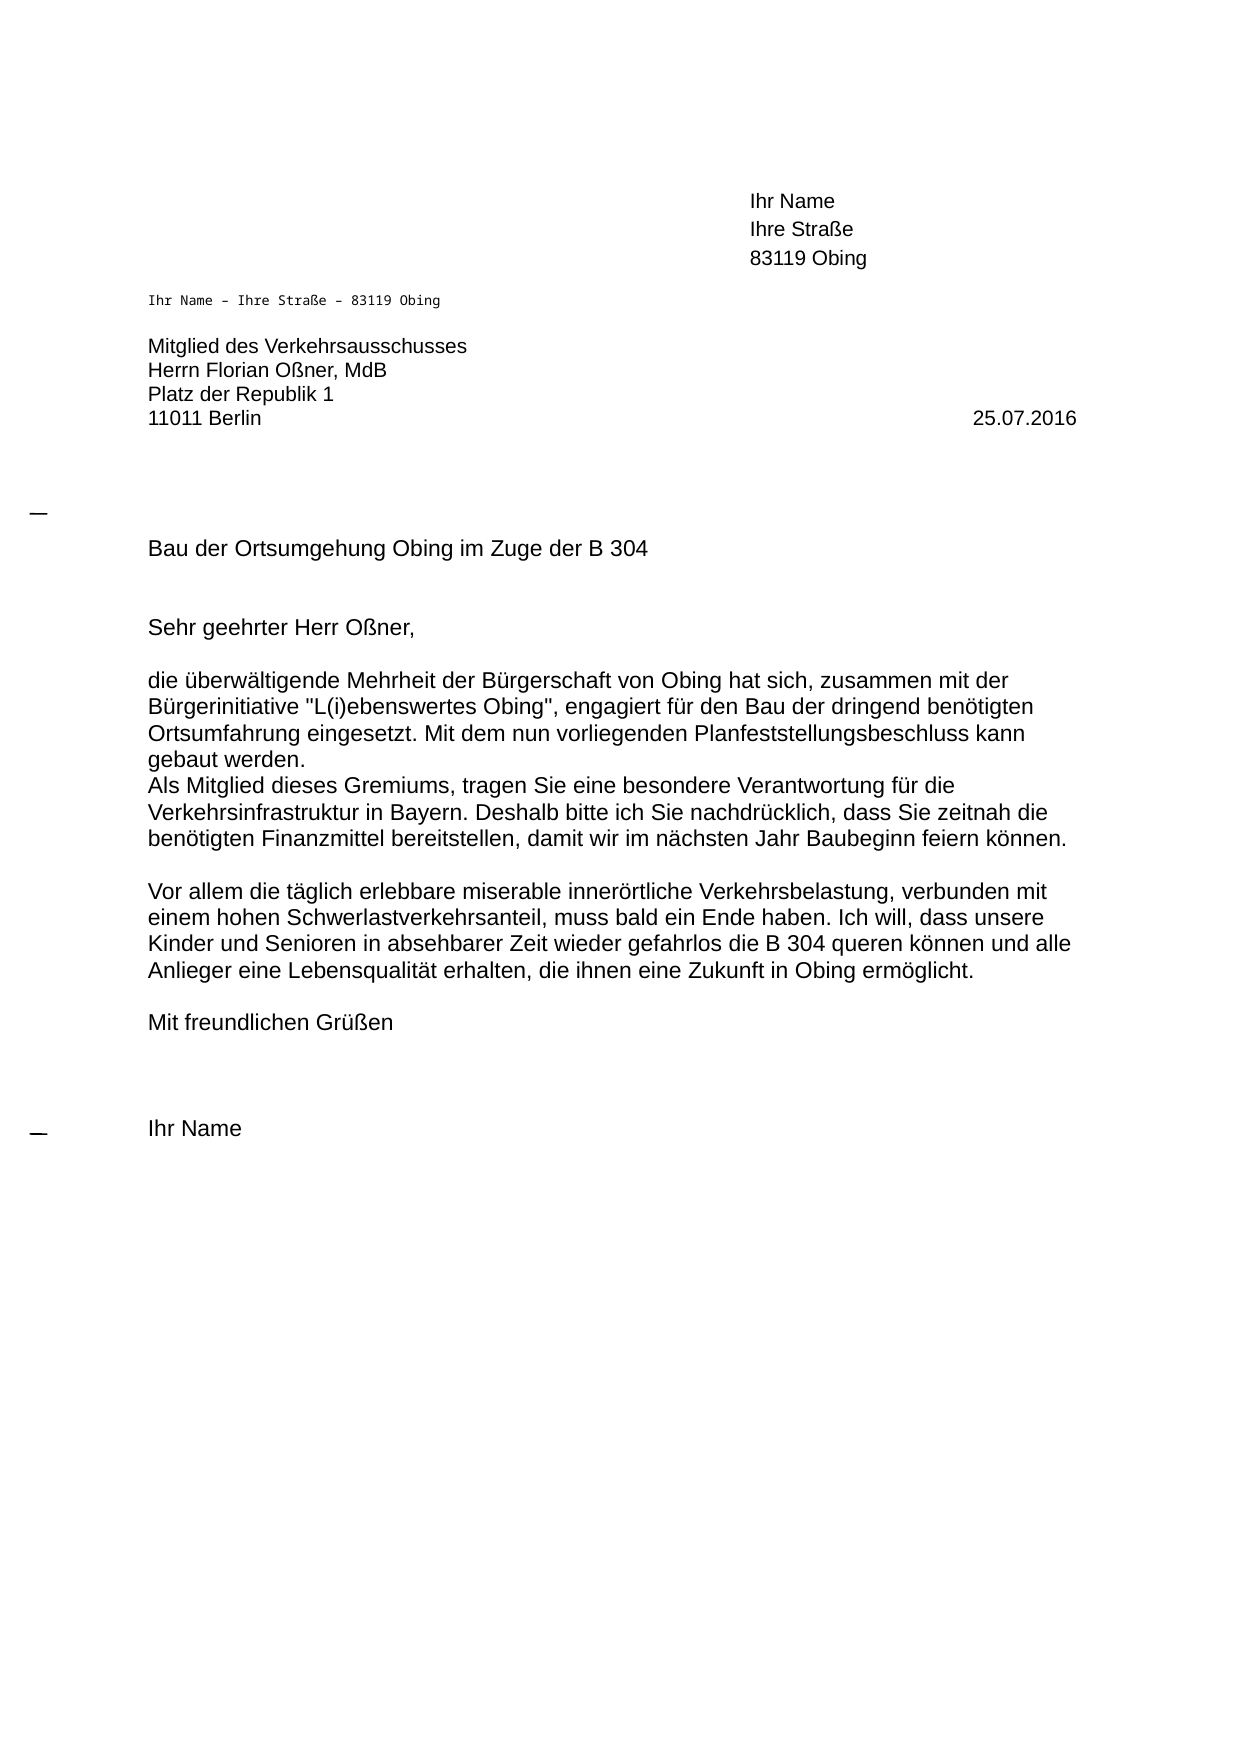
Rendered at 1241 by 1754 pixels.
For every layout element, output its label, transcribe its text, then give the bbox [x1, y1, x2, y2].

table_cell Ihre Straße [738, 217, 1181, 246]
table_cell 83119 Obing [738, 246, 1181, 274]
text Ihr Name – Ihre Straße – 83119 Obing [148, 291, 1093, 310]
text Mit freundlichen Grüßen [148, 1009, 1093, 1036]
text Als Mitglied dieses Gremiums, tragen Sie eine besondere Verantwortung für die Verkehrsinfrastruktur in Bayern. Deshalb bitte ich Sie nachdrücklich, dass Sie zeitnah die benötigten Finanzmittel bereitstellen, damit wir im nächsten Jahr Baubeginn feiern können. [148, 772, 1093, 851]
table_header Ihr Name [738, 189, 1181, 217]
text die überwältigende Mehrheit der Bürgerschaft von Obing hat sich, zusammen mit der Bürgerinitiative "L(i)ebenswertes Obing", engagiert für den Bau der dringend benötigten Ortsumfahrung eingesetzt. Mit dem nun vorliegenden Planfeststellungsbeschluss kann gebaut werden. [148, 667, 1093, 772]
text Platz der Republik 1 [148, 382, 1093, 406]
text Herrn Florian Oßner, MdB [148, 358, 1093, 382]
text Mitglied des Verkehrsausschusses [148, 334, 1093, 358]
text Ihr Name [148, 1115, 1093, 1141]
text Bau der Ortsumgehung Obing im Zuge der B 304 [148, 535, 1093, 561]
text Sehr geehrter Herr Oßner, [148, 614, 1093, 640]
text Vor allem die täglich erlebbare miserable innerörtliche Verkehrsbelastung, verbunden mit einem hohen Schwerlastverkehrsanteil, muss bald ein Ende haben. Ich will, dass unsere Kinder und Senioren in absehbarer Zeit wieder gefahrlos die B 304 queren können und alle Anlieger eine Lebensqualität erhalten, die ihnen eine Zukunft in Obing ermöglicht. [148, 878, 1093, 983]
text 11011 Berlin 25.07.2016 [148, 406, 1093, 429]
